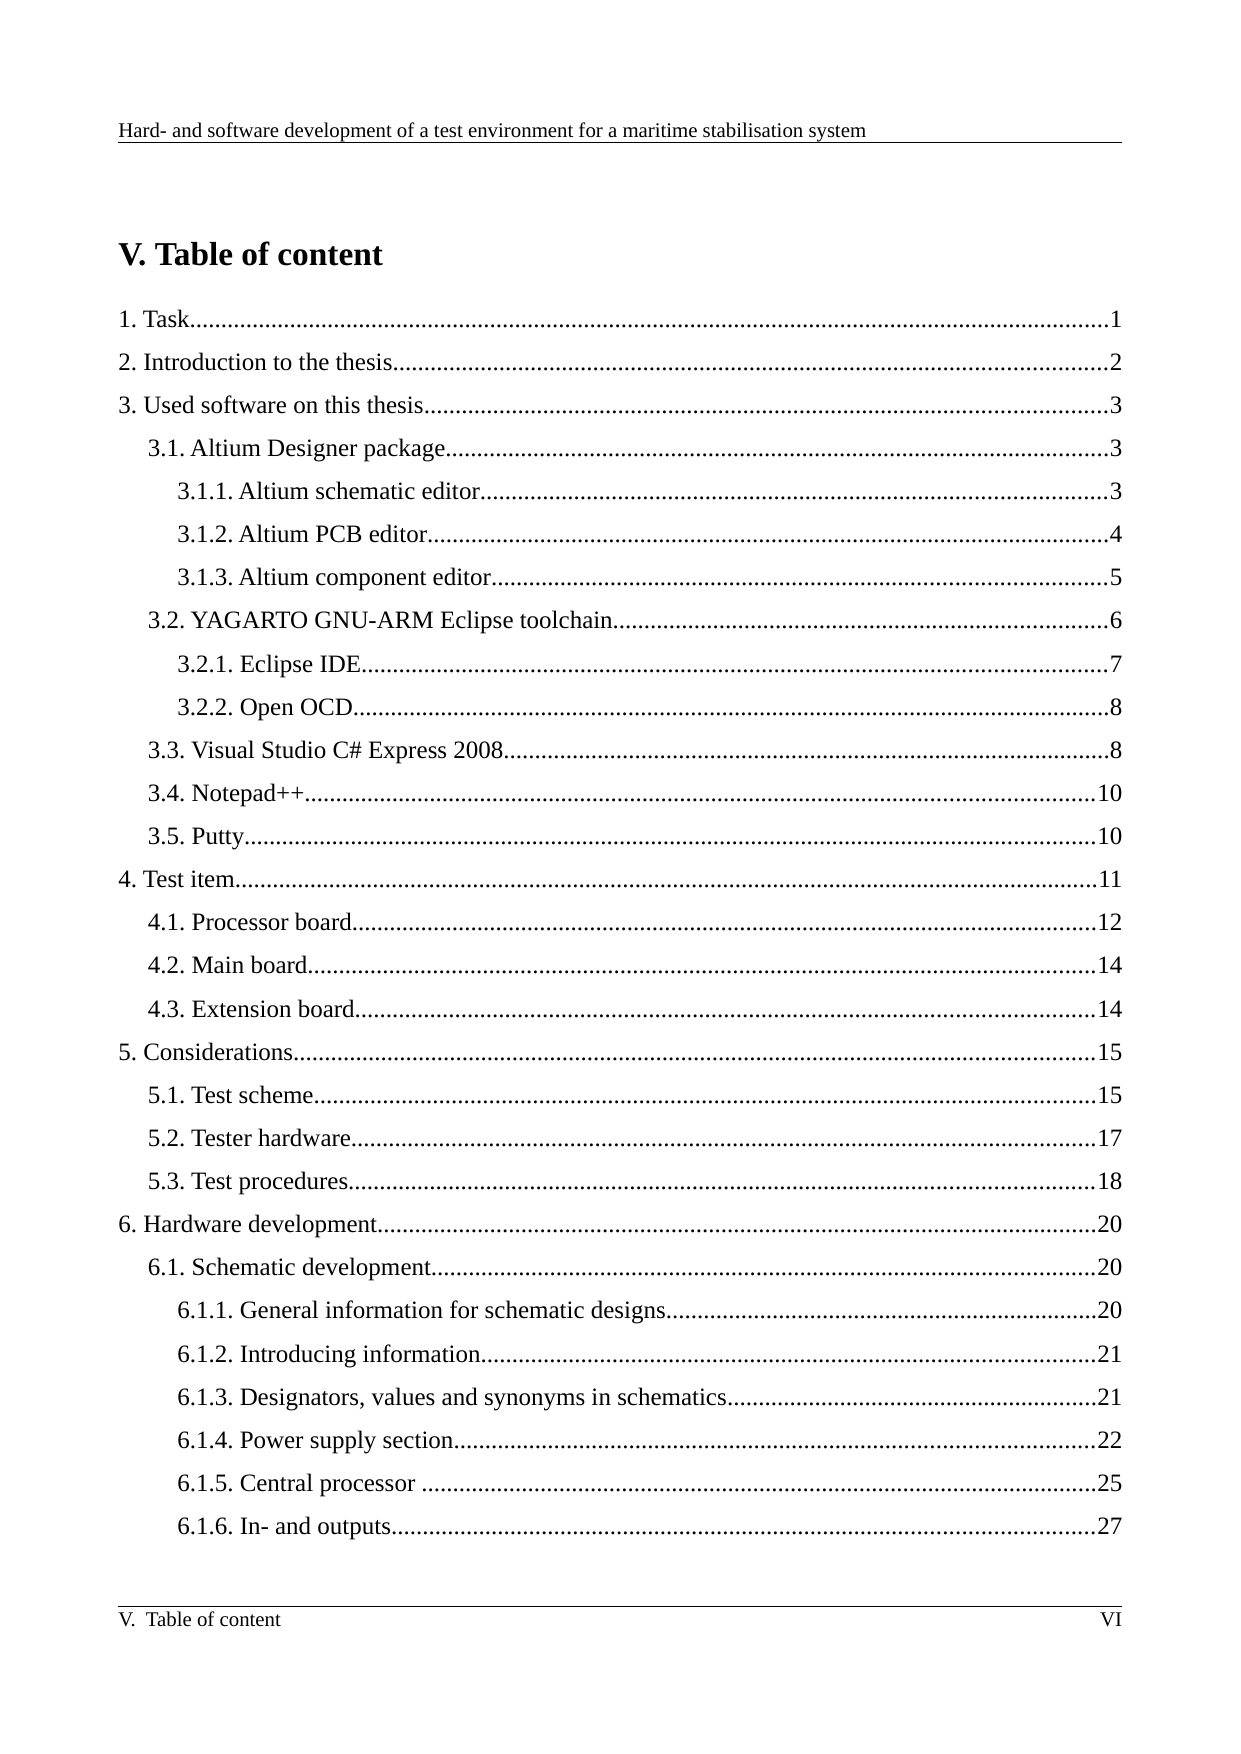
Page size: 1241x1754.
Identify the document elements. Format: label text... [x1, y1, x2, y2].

text 5.3. Test procedures 18 [148, 1166, 1122, 1195]
text 4.1. Processor board 12 [148, 907, 1122, 936]
text 4.3. Extension board 14 [148, 994, 1122, 1022]
subtitle Table of content [118, 234, 1122, 272]
text 6.1.4. Power supply section 22 [177, 1425, 1122, 1454]
text 2. Introduction to the thesis 2 [118, 347, 1122, 376]
text 6.1. Schematic development 20 [148, 1252, 1122, 1281]
text 6.1.6. In- and outputs 27 [177, 1511, 1122, 1540]
text 6. Hardware development 20 [118, 1209, 1122, 1238]
text 4. Test item 11 [118, 864, 1122, 893]
text 3.1.2. Altium PCB editor 4 [177, 519, 1122, 548]
text 3.1. Altium Designer package 3 [148, 433, 1122, 462]
text 1. Task 1 [118, 304, 1122, 332]
text 5.2. Tester hardware 17 [148, 1123, 1122, 1152]
text 6.1.5. Central processor 25 [177, 1468, 1122, 1497]
text 3.5. Putty 10 [148, 821, 1122, 850]
text 3.3. Visual Studio C# Express 2008 8 [148, 735, 1122, 764]
text 5. Considerations 15 [118, 1037, 1122, 1066]
text 3. Used software on this thesis 3 [118, 390, 1122, 419]
text 4.2. Main board 14 [148, 951, 1122, 979]
text 3.4. Notepad++ 10 [148, 778, 1122, 807]
text 3.2.2. Open OCD 8 [177, 692, 1122, 721]
text 6.1.2. Introducing information 21 [177, 1339, 1122, 1367]
text 3.1.3. Altium component editor 5 [177, 562, 1122, 591]
text 3.2.1. Eclipse IDE 7 [177, 649, 1122, 677]
text 5.1. Test scheme 15 [148, 1080, 1122, 1109]
text 3.2. YAGARTO GNU-ARM Eclipse toolchain 6 [148, 606, 1122, 634]
text 6.1.3. Designators, values and synonyms in schematics 21 [177, 1382, 1122, 1411]
text 6.1.1. General information for schematic designs 20 [177, 1296, 1122, 1324]
text 3.1.1. Altium schematic editor 3 [177, 476, 1122, 505]
